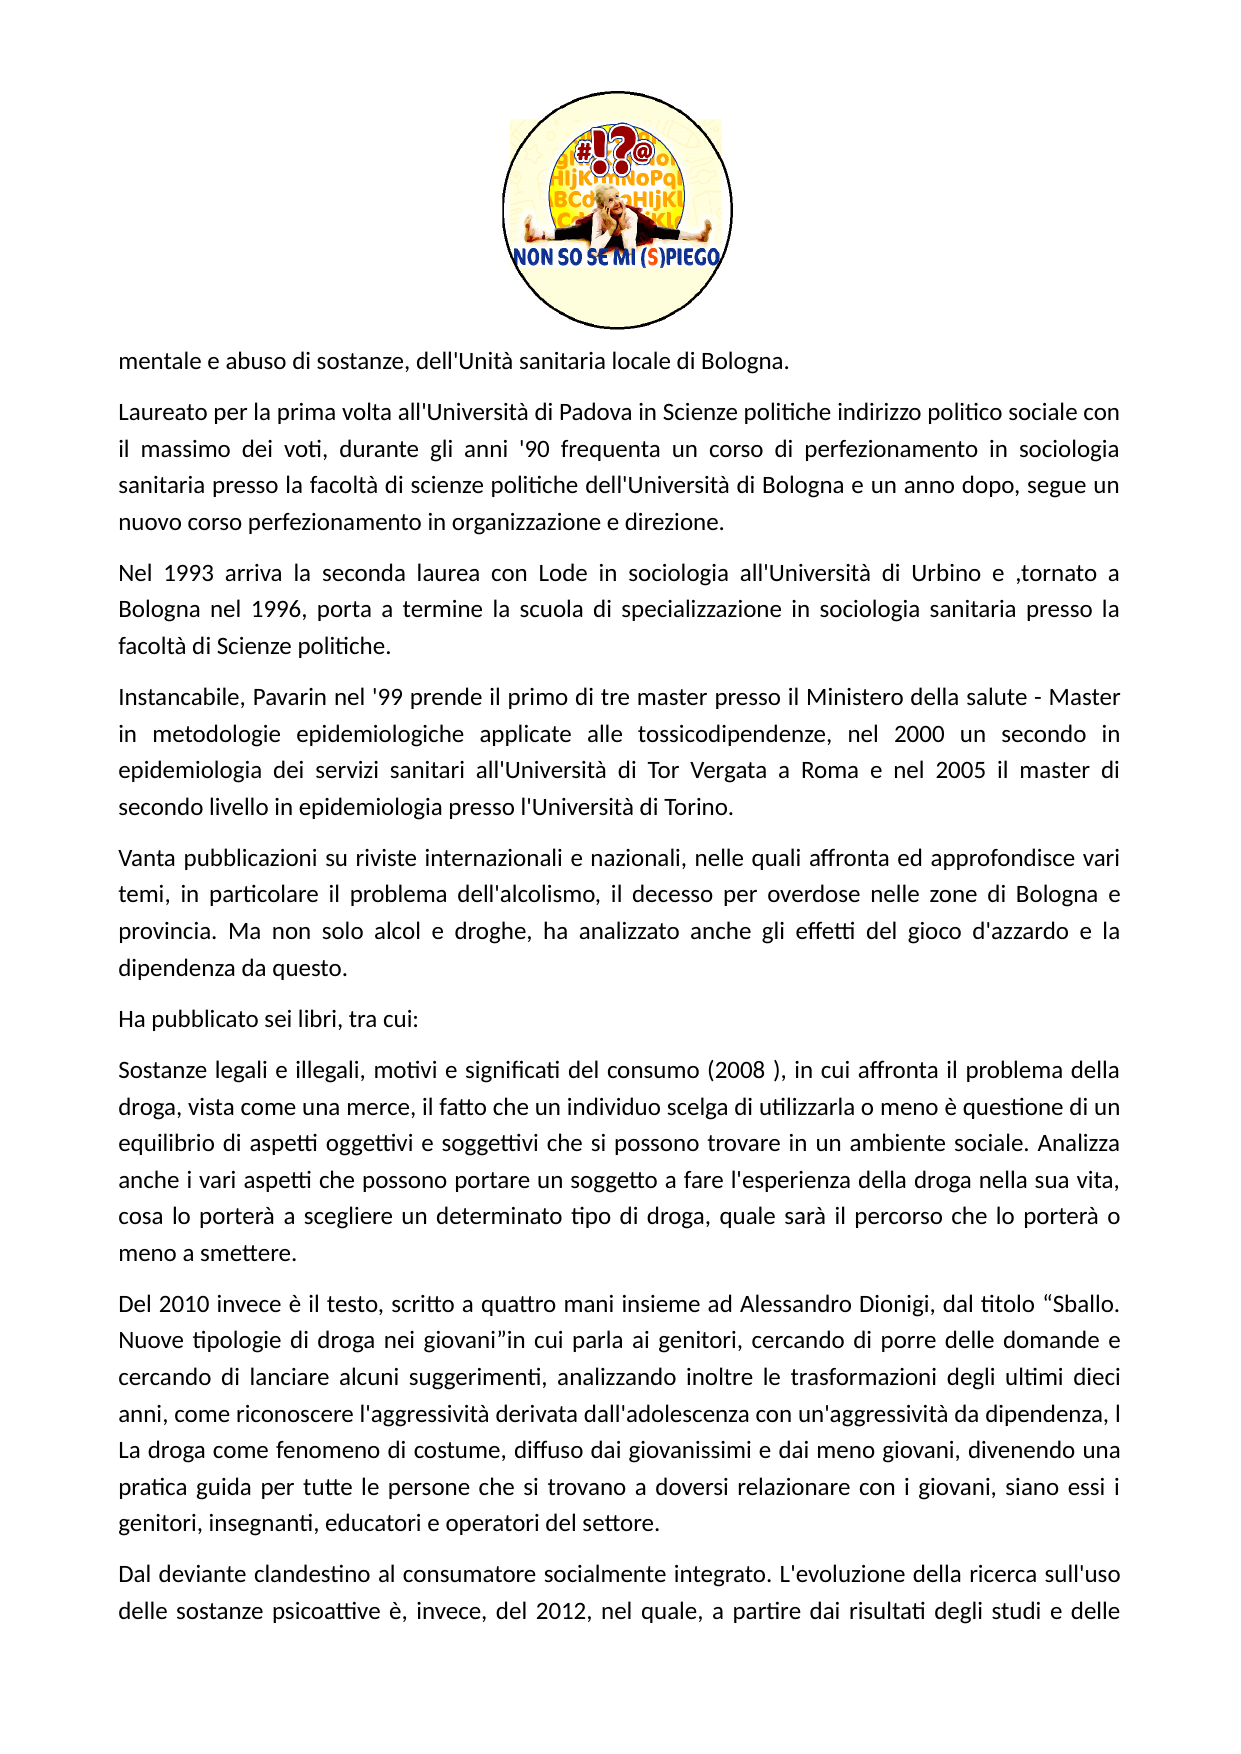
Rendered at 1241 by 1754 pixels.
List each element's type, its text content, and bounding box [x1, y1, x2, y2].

picture [502, 84, 738, 336]
text Del 2010 invece è il testo, scritto a quattro mani insieme ad Alessandro Dionigi, dal titolo “Sballo. Nuove tipologie di droga nei giovani”in cui parla ai genitori, cercando di porre delle domande e cercando di lanciare alcuni suggerimenti, analizzando inoltre le trasformazioni degli ultimi dieci anni, come riconoscere l'aggressività derivata dall'adolescenza con un'aggressività da dipendenza, l La droga come fenomeno di costume, diffuso dai giovanissimi e dai meno giovani, divenendo una pratica guida per tutte le persone che si trovano a doversi relazionare con i giovani, siano essi i genitori, insegnanti, educatori e operatori del settore. [118, 1288, 1122, 1538]
text Vanta pubblicazioni su riviste internazionali e nazionali, nelle quali affronta ed approfondisce vari temi, in particolare il problema dell'alcolismo, il decesso per overdose nelle zone di Bologna e provincia. Ma non solo alcol e droghe, ha analizzato anche gli effetti del gioco d'azzardo e la dipendenza da questo. [118, 842, 1122, 982]
text Laureato per la prima volta all'Università di Padova in Scienze politiche indirizzo politico sociale con il massimo dei voti, durante gli anni '90 frequenta un corso di perfezionamento in sociologia sanitaria presso la facoltà di scienze politiche dell'Università di Bologna e un anno dopo, segue un nuovo corso perfezionamento in organizzazione e direzione. [118, 396, 1122, 536]
text Ha pubblicato sei libri, tra cui: [118, 1003, 1122, 1033]
text Nel 1993 arriva la seconda laurea con Lode in sociologia all'Università di Urbino e ,tornato a Bologna nel 1996, porta a termine la scuola di specializzazione in sociologia sanitaria presso la facoltà di Scienze politiche. [118, 557, 1122, 661]
text Dal deviante clandestino al consumatore socialmente integrato. L'evoluzione della ricerca sull'uso delle sostanze psicoattive è, invece, del 2012, nel quale, a partire dai risultati degli studi e delle [118, 1558, 1122, 1626]
text mentale e abuso di sostanze, dell'Unità sanitaria locale di Bologna. [118, 345, 1122, 376]
text Sostanze legali e illegali, motivi e significati del consumo (2008 ), in cui affronta il problema della droga, vista come una merce, il fatto che un individuo scelga di utilizzarla o meno è questione di un equilibrio di aspetti oggettivi e soggettivi che si possono trovare in un ambiente sociale. Analizza anche i vari aspetti che possono portare un soggetto a fare l'esperienza della droga nella sua vita, cosa lo porterà a scegliere un determinato tipo di droga, quale sarà il percorso che lo porterà o meno a smettere. [118, 1054, 1122, 1267]
text Instancabile, Pavarin nel '99 prende il primo di tre master presso il Ministero della salute - Master in metodologie epidemiologiche applicate alle tossicodipendenze, nel 2000 un secondo in epidemiologia dei servizi sanitari all'Università di Tor Vergata a Roma e nel 2005 il master di secondo livello in epidemiologia presso l'Università di Torino. [118, 681, 1122, 821]
